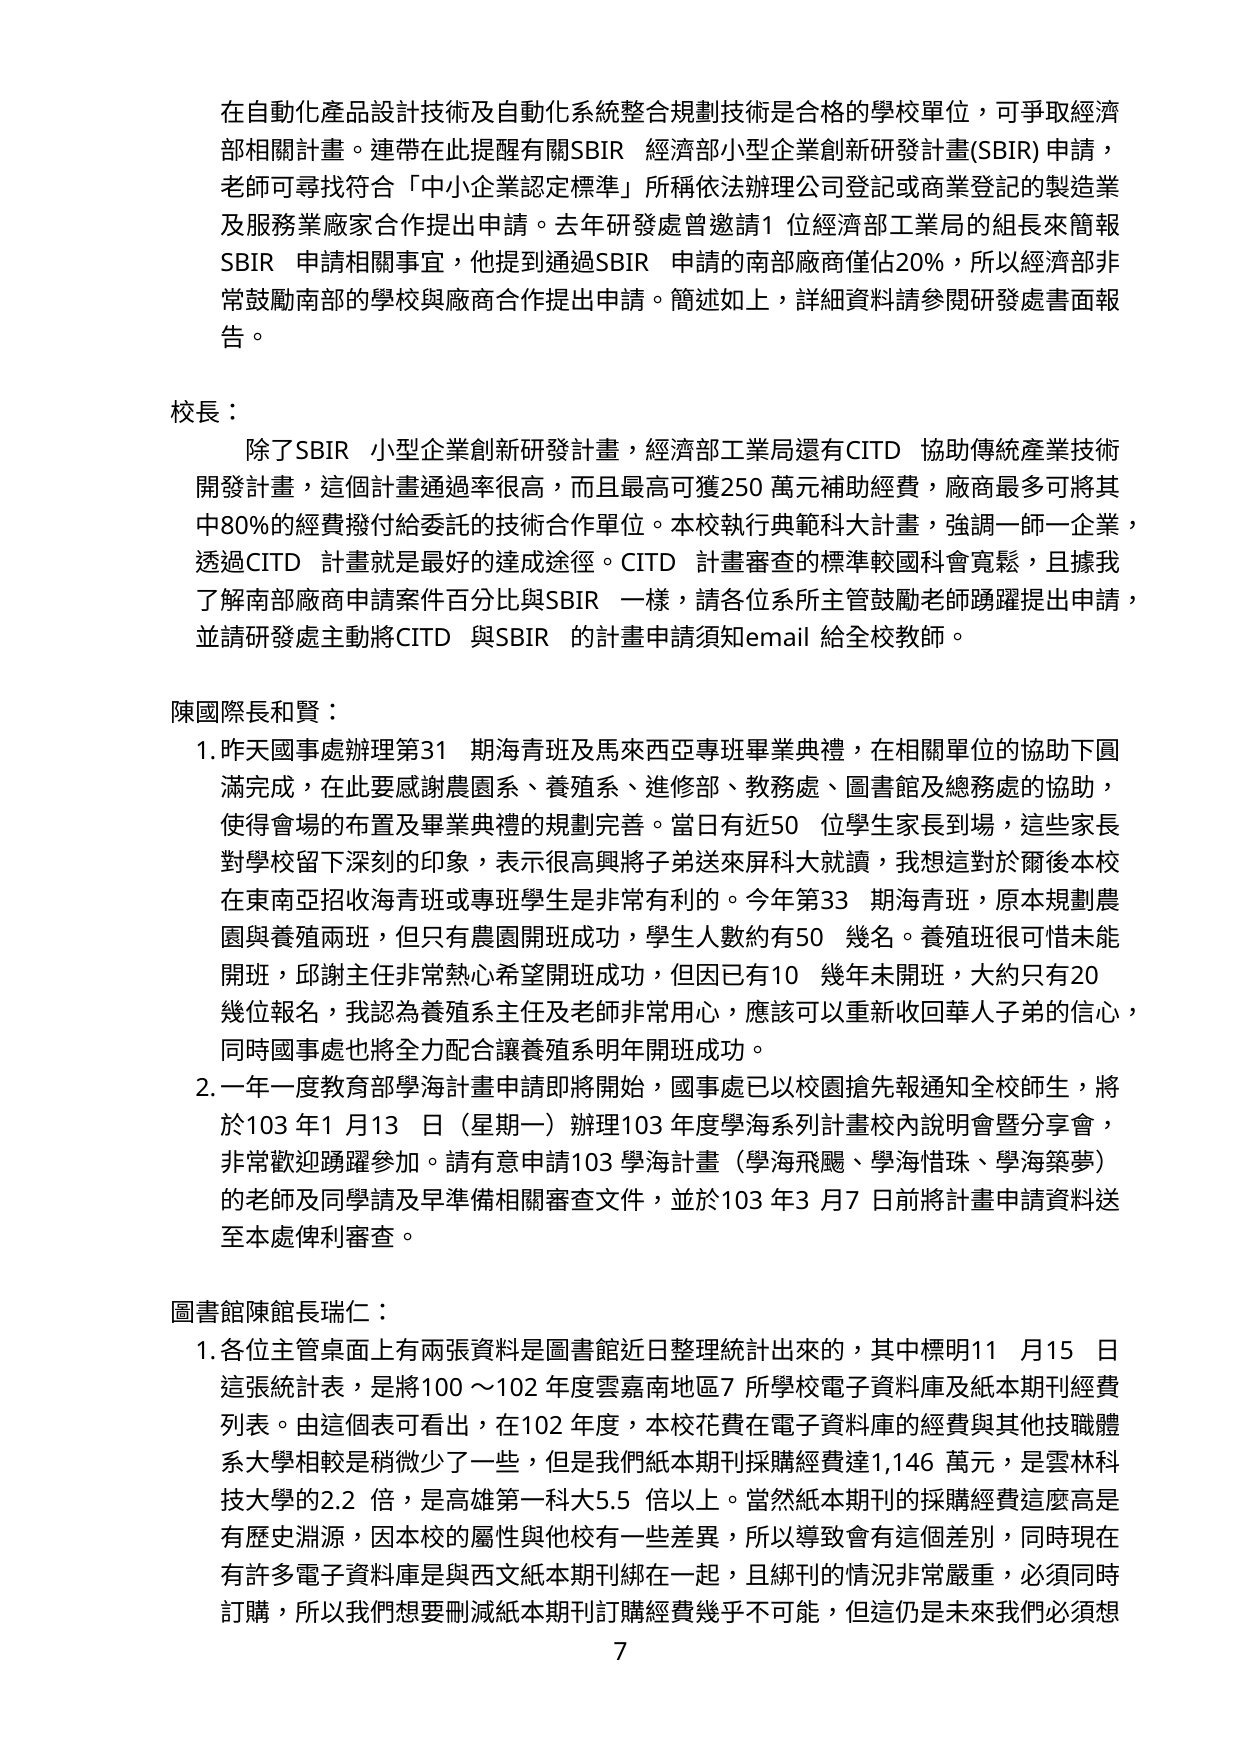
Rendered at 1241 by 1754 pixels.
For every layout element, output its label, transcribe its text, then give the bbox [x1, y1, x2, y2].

text 1.昨天國事處辦理第31期海青班及馬來西亞專班畢業典禮，在相關單位的協助下圓滿完成，在此要感謝農園系、養殖系、進修部、教務處、圖書館及總務處的協助，使得會場的布置及畢業典禮的規劃完善。當日有近50位學生家長到場，這些家長對學校留下深刻的印象，表示很高興將子弟送來屏科大就讀，我想這對於爾後本校在東南亞招收海青班或專班學生是非常有利的。今年第33期海青班，原本規劃農園與養殖兩班，但只有農園開班成功，學生人數約有50幾名。養殖班很可惜未能開班，邱謝主任非常熱心希望開班成功，但因已有10幾年未開班，大約只有20幾位報名，我認為養殖系主任及老師非常用心，應該可以重新收回華人子弟的信心，同時國事處也將全力配合讓養殖系明年開班成功。 [195, 730, 1120, 1067]
text 1.各位主管桌面上有兩張資料是圖書館近日整理統計出來的，其中標明11月15日這張統計表，是將100～102年度雲嘉南地區7所學校電子資料庫及紙本期刊經費列表。由這個表可看出，在102年度，本校花費在電子資料庫的經費與其他技職體系大學相較是稍微少了一些，但是我們紙本期刊採購經費達1,146萬元，是雲林科技大學的2.2倍，是高雄第一科大5.5倍以上。當然紙本期刊的採購經費這麼高是有歷史淵源，因本校的屬性與他校有一些差異，所以導致會有這個差別，同時現在有許多電子資料庫是與西文紙本期刊綁在一起，且綁刊的情況非常嚴重，必須同時訂購，所以我們想要刪減紙本期刊訂購經費幾乎不可能，但這仍是未來我們必須想 [195, 1330, 1120, 1630]
text 在自動化產品設計技術及自動化系統整合規劃技術是合格的學校單位，可爭取經濟部相關計畫。連帶在此提醒有關SBIR經濟部小型企業創新研發計畫(SBIR)申請，老師可尋找符合「中小企業認定標準」所稱依法辦理公司登記或商業登記的製造業及服務業廠家合作提出申請。去年研發處曾邀請1位經濟部工業局的組長來簡報SBIR申請相關事宜，他提到通過SBIR申請的南部廠商僅佔20%，所以經濟部非常鼓勵南部的學校與廠商合作提出申請。簡述如上，詳細資料請參閱研發處書面報告。 [195, 92, 1120, 355]
text 2.一年一度教育部學海計畫申請即將開始，國事處已以校園搶先報通知全校師生，將於103年1月13日（星期一）辦理103年度學海系列計畫校內說明會暨分享會，非常歡迎踴躍參加。請有意申請103學海計畫（學海飛颺、學海惜珠、學海築夢）的老師及同學請及早準備相關審查文件，並於103年3月7日前將計畫申請資料送至本處俾利審查。 [195, 1067, 1120, 1255]
text 圖書館陳館長瑞仁： [120, 1292, 1120, 1330]
text 除了SBIR小型企業創新研發計畫，經濟部工業局還有CITD協助傳統產業技術開發計畫，這個計畫通過率很高，而且最高可獲250萬元補助經費，廠商最多可將其中80%的經費撥付給委託的技術合作單位。本校執行典範科大計畫，強調一師一企業，透過CITD計畫就是最好的達成途徑。CITD計畫審查的標準較國科會寬鬆，且據我了解南部廠商申請案件百分比與SBIR一樣，請各位系所主管鼓勵老師踴躍提出申請，並請研發處主動將CITD與SBIR的計畫申請須知email給全校教師。 [195, 430, 1120, 655]
text 陳國際長和賢： [120, 692, 1120, 730]
text 校長： [120, 392, 1120, 430]
